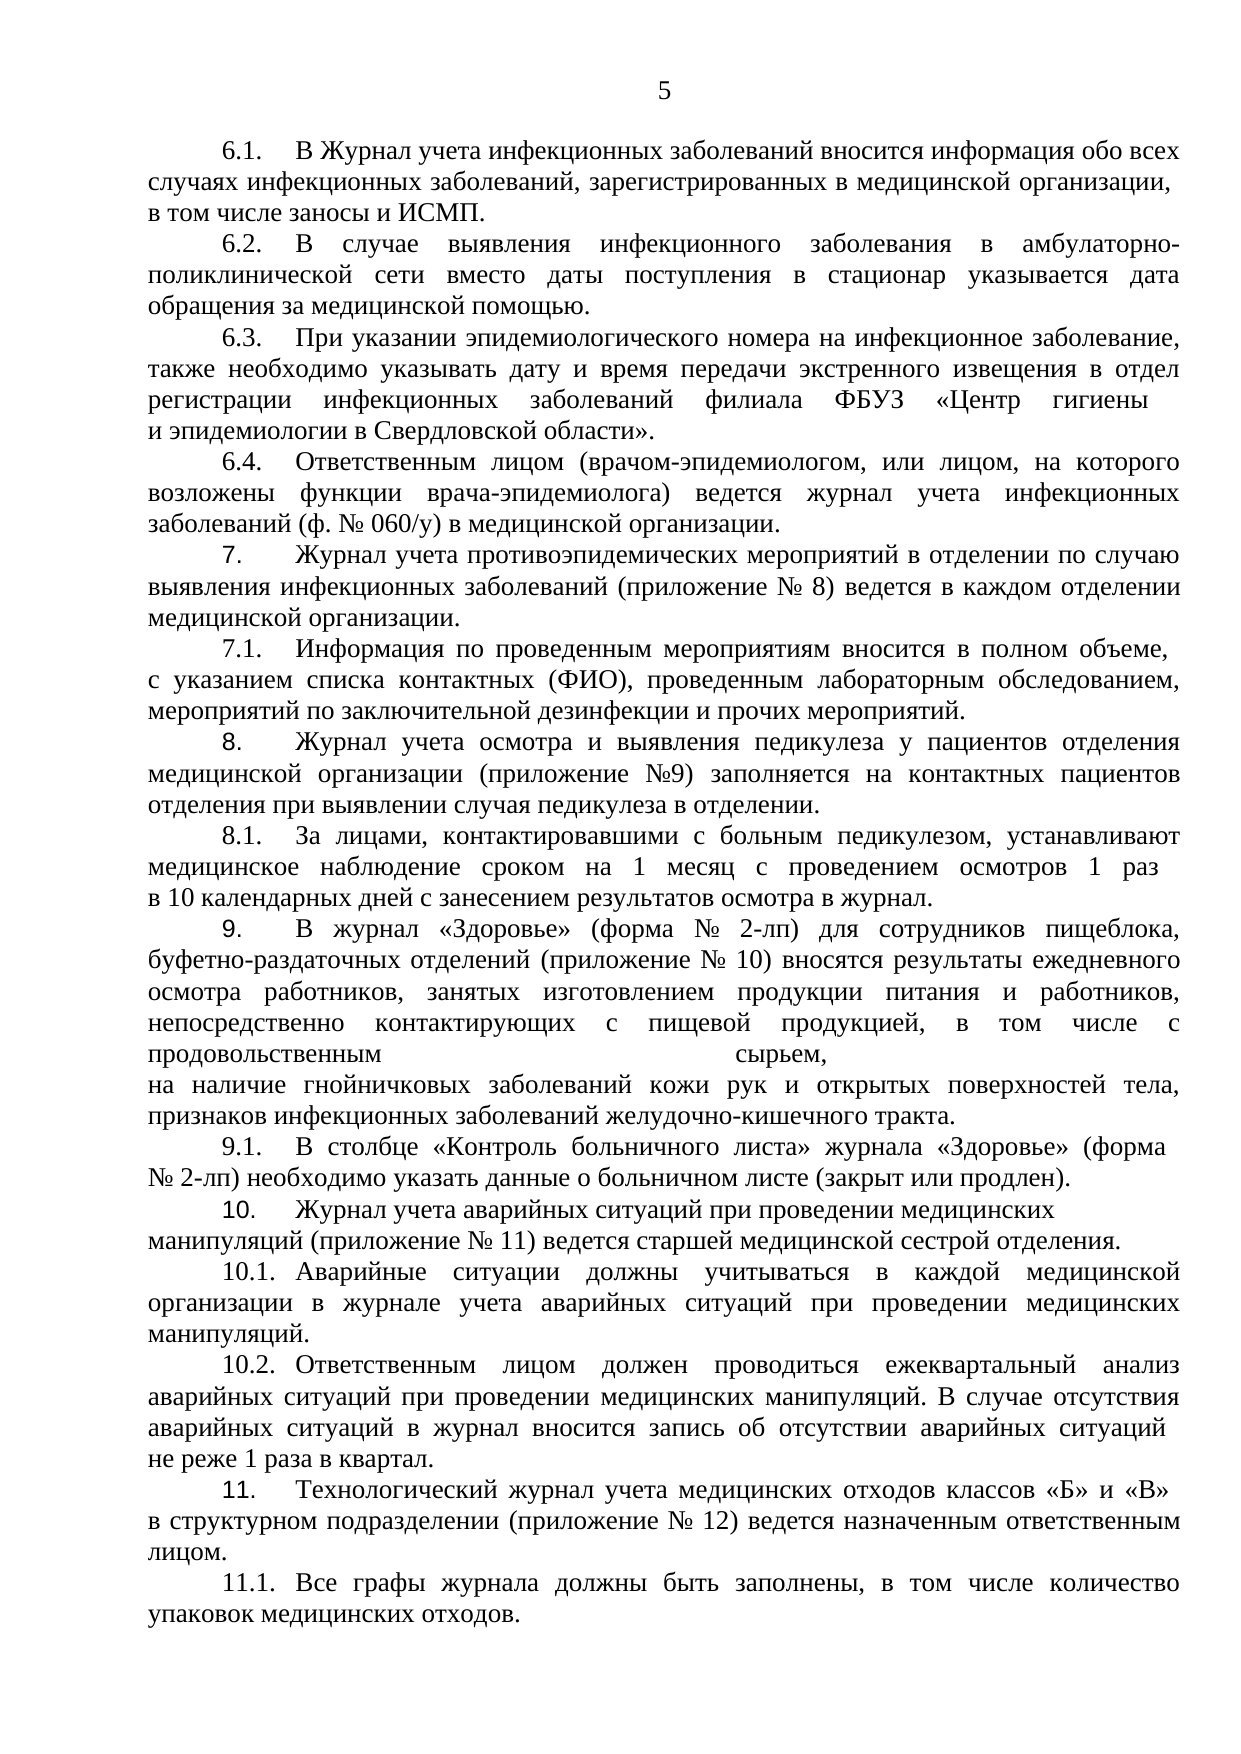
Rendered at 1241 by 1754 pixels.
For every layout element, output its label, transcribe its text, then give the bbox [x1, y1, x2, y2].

list В столбце «Контроль больничного листа» журнала «Здоровье» (форма № 2-лп) необходимо указать данные о больничном листе (закрыт или продлен). [148, 1130, 1181, 1193]
list Аварийные ситуации должны учитываться в каждой медицинской организации в журнале учета аварийных ситуаций при проведении медицинских манипуляций. [148, 1255, 1181, 1348]
list В журнал «Здоровье» (форма № 2-лп) для сотрудников пищеблока, буфетно-раздаточных отделений (приложение № 10) вносятся результаты ежедневного осмотра работников, занятых изготовлением продукции питания и работников, непосредственно контактирующих с пищевой продукцией, в том числе с продовольственным сырьем, на наличие гнойничковых заболеваний кожи рук и открытых поверхностей тела, признаков инфекционных заболеваний желудочно-кишечного тракта. [148, 912, 1181, 1130]
list Информация по проведенным мероприятиям вносится в полном объеме, с указанием списка контактных (ФИО), проведенным лабораторным обследованием, мероприятий по заключительной дезинфекции и прочих мероприятий. [148, 632, 1181, 726]
list Технологический журнал учета медицинских отходов классов «Б» и «В» в структурном подразделении (приложение № 12) ведется назначенным ответственным лицом. [148, 1473, 1181, 1566]
list За лицами, контактировавшими с больным педикулезом, устанавливают медицинское наблюдение сроком на 1 месяц с проведением осмотров 1 раз в 10 календарных дней с занесением результатов осмотра в журнал. [148, 819, 1181, 912]
list В Журнал учета инфекционных заболеваний вносится информация обо всех случаях инфекционных заболеваний, зарегистрированных в медицинской организации, в том числе заносы и ИСМП. [148, 134, 1181, 227]
list В случае выявления инфекционного заболевания в амбулаторно-поликлинической сети вместо даты поступления в стационар указывается дата обращения за медицинской помощью. [148, 227, 1181, 321]
list Журнал учета осмотра и выявления педикулеза у пациентов отделения медицинской организации (приложение №9) заполняется на контактных пациентов отделения при выявлении случая педикулеза в отделении. [148, 726, 1181, 819]
list Журнал учета противоэпидемических мероприятий в отделении по случаю выявления инфекционных заболеваний (приложение № 8) ведется в каждом отделении медицинской организации. [148, 539, 1181, 632]
list Ответственным лицом должен проводиться ежеквартальный анализ аварийных ситуаций при проведении медицинских манипуляций. В случае отсутствия аварийных ситуаций в журнал вносится запись об отсутствии аварийных ситуаций не реже 1 раза в квартал. [148, 1348, 1181, 1473]
list Журнал учета аварийных ситуаций при проведении медицинских манипуляций (приложение № 11) ведется старшей медицинской сестрой отделения. [148, 1193, 1181, 1255]
list Ответственным лицом (врачом-эпидемиологом, или лицом, на которого возложены функции врача-эпидемиолога) ведется журнал учета инфекционных заболеваний (ф. № 060/у) в медицинской организации. [148, 445, 1181, 539]
list При указании эпидемиологического номера на инфекционное заболевание, также необходимо указывать дату и время передачи экстренного извещения в отдел регистрации инфекционных заболеваний филиала ФБУЗ «Центр гигиены и эпидемиологии в Свердловской области». [148, 321, 1181, 445]
list Все графы журнала должны быть заполнены, в том числе количество упаковок медицинских отходов. [148, 1566, 1181, 1629]
